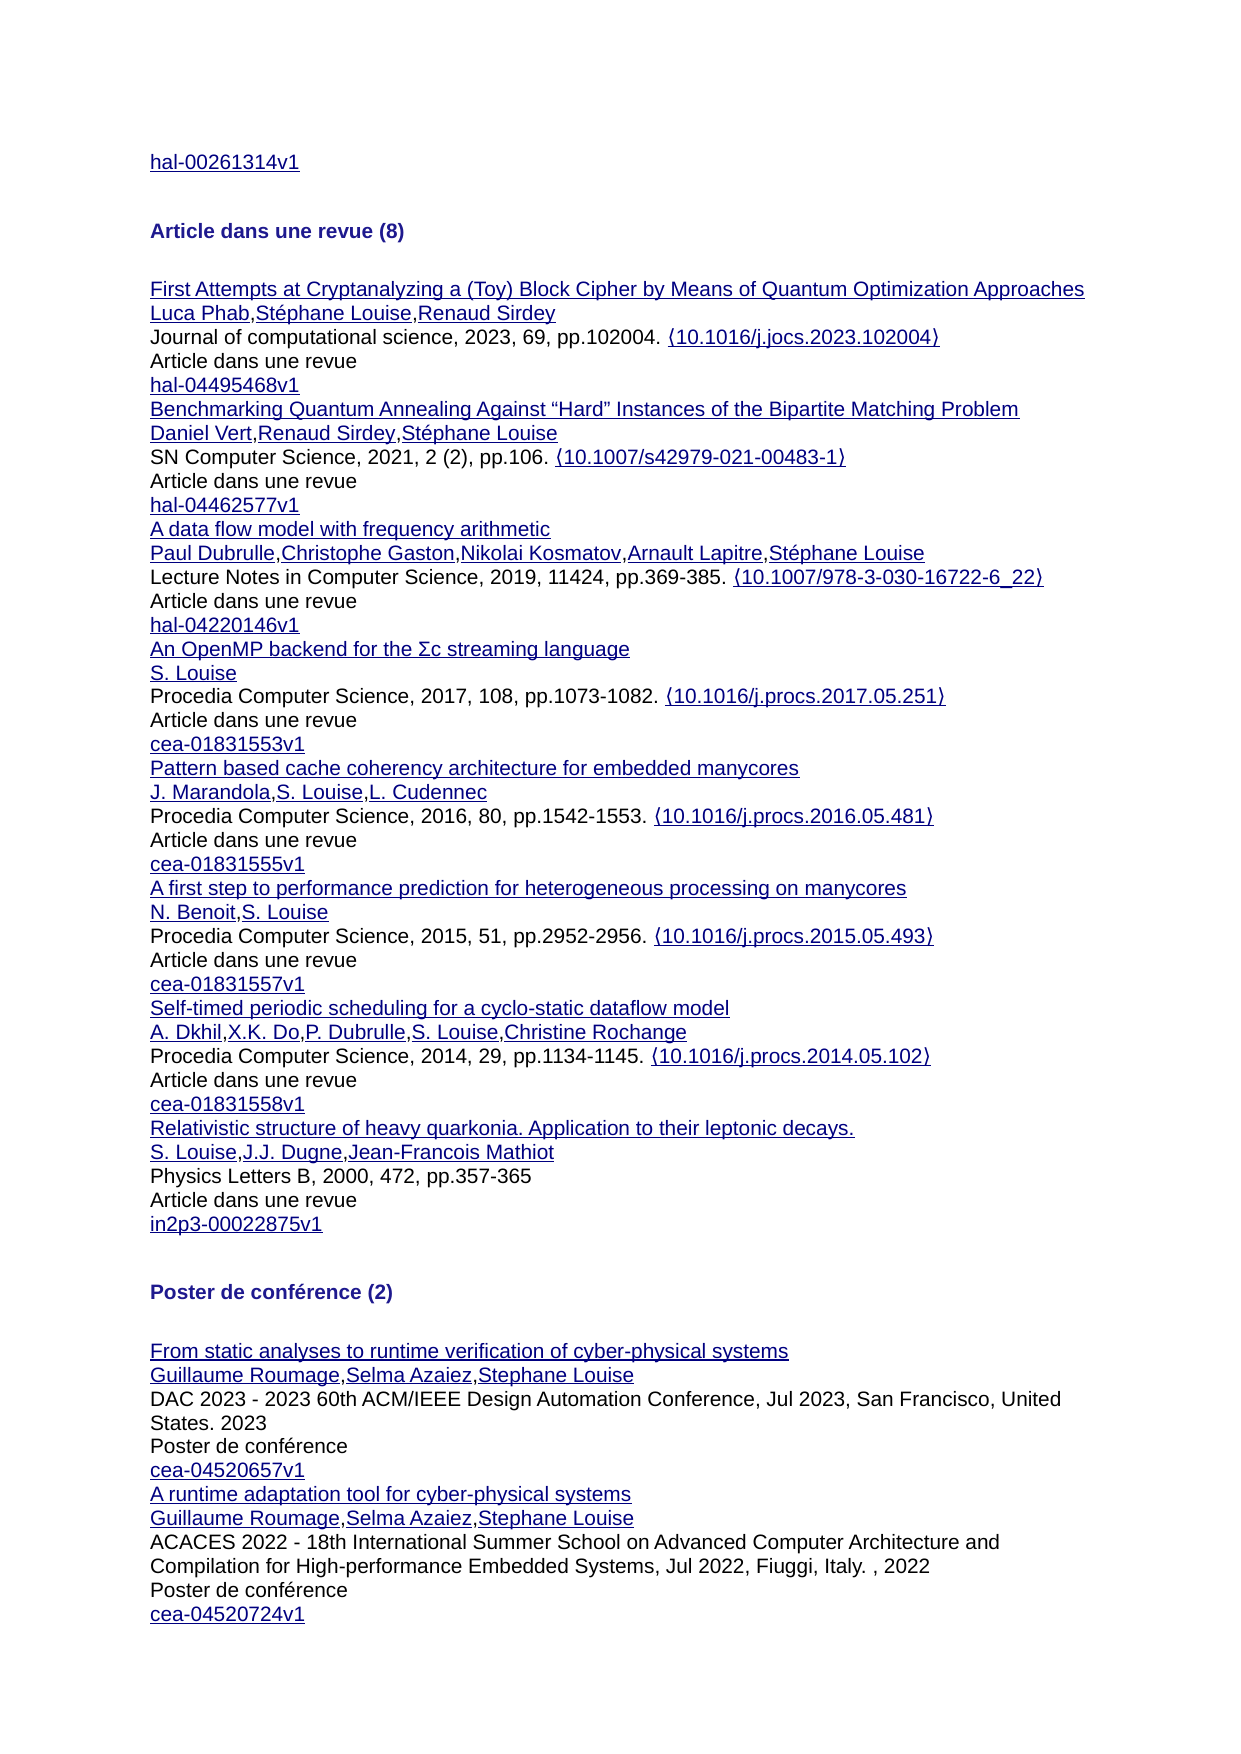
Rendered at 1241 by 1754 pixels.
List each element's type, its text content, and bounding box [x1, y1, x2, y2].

table_header From static analyses to runtime verification of cyber-physical systems Guillaume Roumage,Selma Azaiez,Stephane Louise DAC 2023 - 2023 60th ACM/IEEE Design Automation Conference, Jul 2023, San Francisco, United States. 2023 Poster de conférence cea-04520657v1 [150, 1339, 1090, 1482]
table_cell A runtime adaptation tool for cyber-physical systems Guillaume Roumage,Selma Azaiez,Stephane Louise ACACES 2022 - 18th International Summer School on Advanced Computer Architecture and Compilation for High-performance Embedded Systems, Jul 2022, Fiuggi, Italy. , 2022 Poster de conférence cea-04520724v1 [150, 1482, 1090, 1626]
table_cell Relativistic structure of heavy quarkonia. Application to their leptonic decays. S. Louise,J.J. Dugne,Jean-Francois Mathiot Physics Letters B, 2000, 472, pp.357-365 Article dans une revue in2p3-00022875v1 [150, 1116, 1090, 1235]
subtitle Article dans une revue (8) [150, 219, 1090, 243]
table_cell Self-timed periodic scheduling for a cyclo-static dataflow model A. Dkhil,X.K. Do,P. Dubrulle,S. Louise,Christine Rochange Procedia Computer Science, 2014, 29, pp.1134-1145. ⟨10.1016/j.procs.2014.05.102⟩ Article dans une revue cea-01831558v1 [150, 996, 1090, 1116]
subtitle Poster de conférence (2) [150, 1280, 1090, 1304]
table_cell An OpenMP backend for the Σc streaming language S. Louise Procedia Computer Science, 2017, 108, pp.1073-1082. ⟨10.1016/j.procs.2017.05.251⟩ Article dans une revue cea-01831553v1 [150, 636, 1090, 756]
table_cell Benchmarking Quantum Annealing Against “Hard” Instances of the Bipartite Matching Problem Daniel Vert,Renaud Sirdey,Stéphane Louise SN Computer Science, 2021, 2 (2), pp.106. ⟨10.1007/s42979-021-00483-1⟩ Article dans une revue hal-04462577v1 [150, 397, 1090, 517]
table_cell A data flow model with frequency arithmetic Paul Dubrulle,Christophe Gaston,Nikolai Kosmatov,Arnault Lapitre,Stéphane Louise Lecture Notes in Computer Science, 2019, 11424, pp.369-385. ⟨10.1007/978-3-030-16722-6_22⟩ Article dans une revue hal-04220146v1 [150, 517, 1090, 636]
table_cell Pattern based cache coherency architecture for embedded manycores J. Marandola,S. Louise,L. Cudennec Procedia Computer Science, 2016, 80, pp.1542-1553. ⟨10.1016/j.procs.2016.05.481⟩ Article dans une revue cea-01831555v1 [150, 756, 1090, 876]
table_cell hal-00261314v1 [150, 150, 1090, 174]
table_header First Attempts at Cryptanalyzing a (Toy) Block Cipher by Means of Quantum Optimization Approaches Luca Phab,Stéphane Louise,Renaud Sirdey Journal of computational science, 2023, 69, pp.102004. ⟨10.1016/j.jocs.2023.102004⟩ Article dans une revue hal-04495468v1 [150, 277, 1090, 397]
table_cell A first step to performance prediction for heterogeneous processing on manycores N. Benoit,S. Louise Procedia Computer Science, 2015, 51, pp.2952-2956. ⟨10.1016/j.procs.2015.05.493⟩ Article dans une revue cea-01831557v1 [150, 876, 1090, 996]
